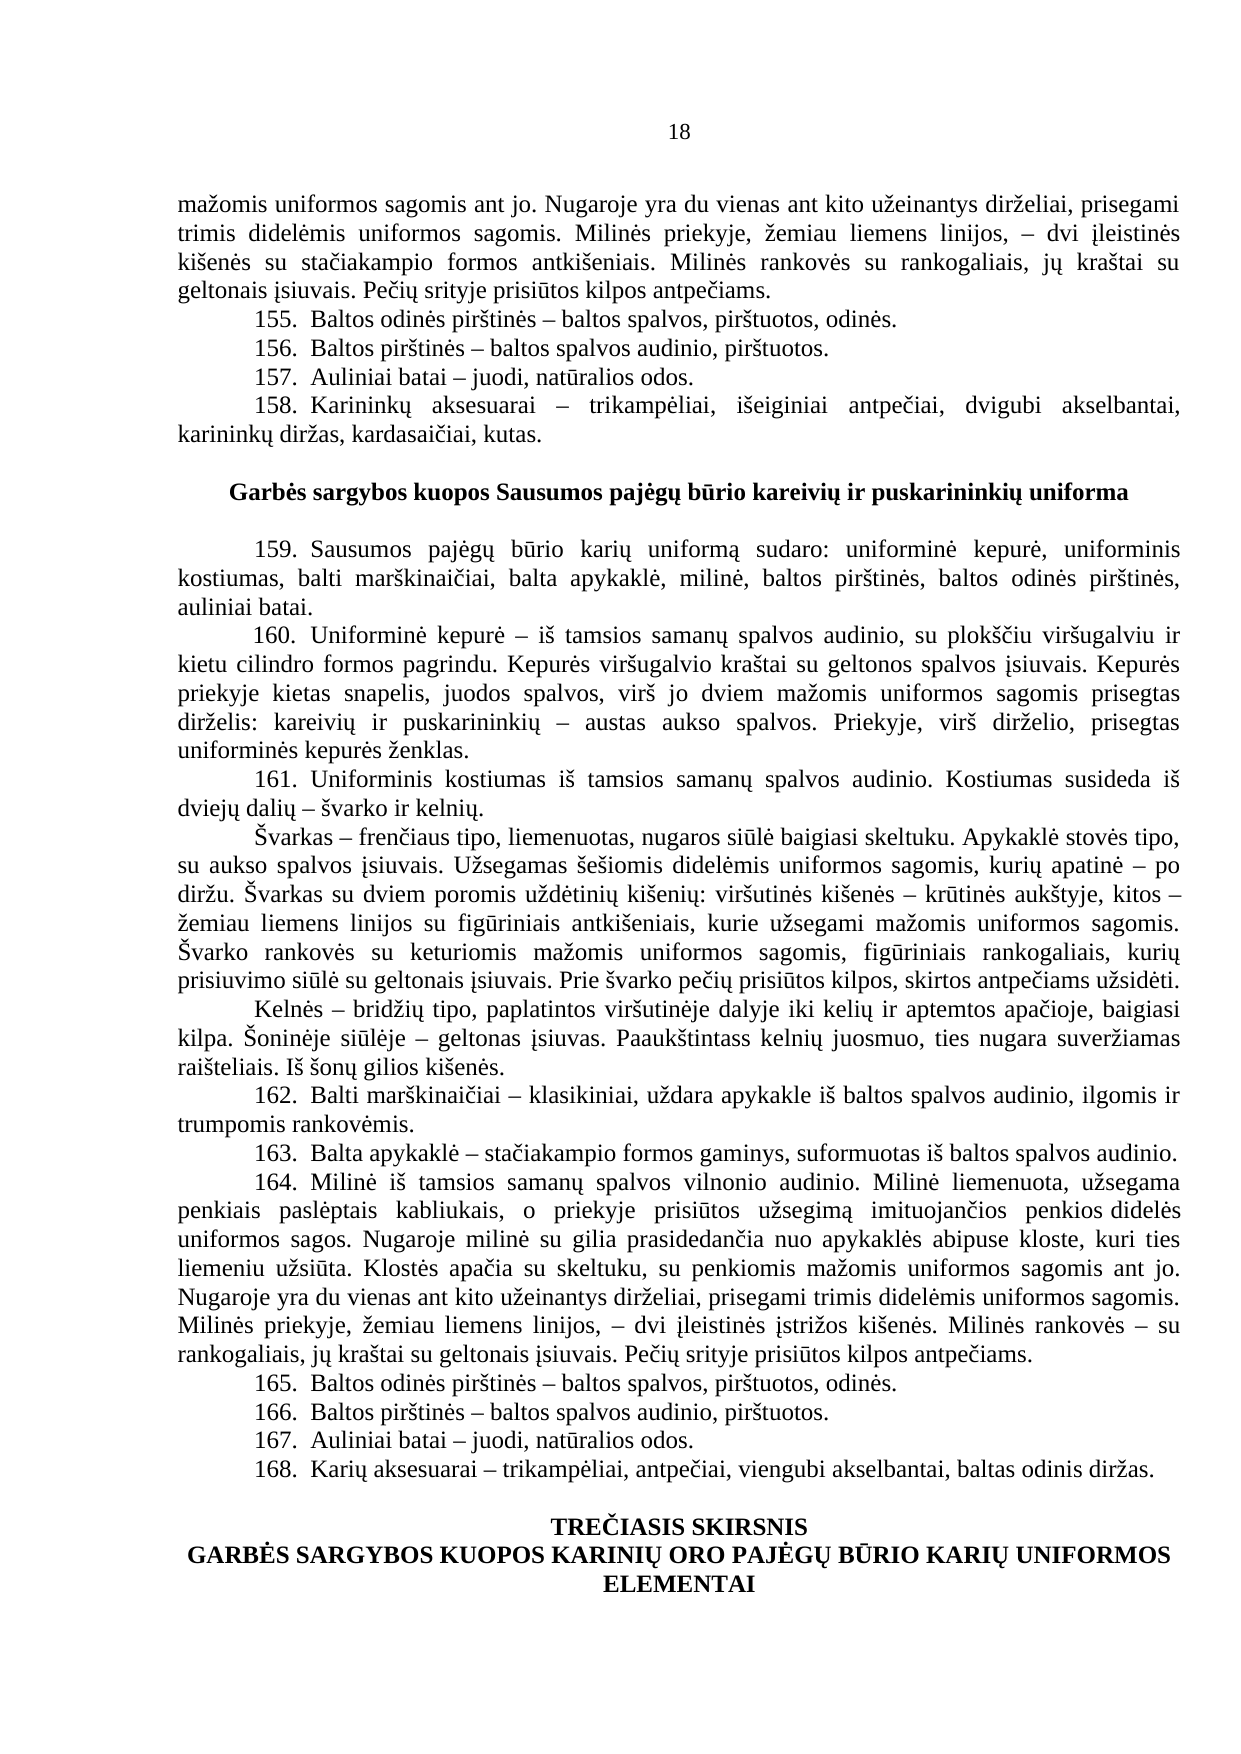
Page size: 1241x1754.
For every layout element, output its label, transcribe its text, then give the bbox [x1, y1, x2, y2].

text 167. Auliniai batai – juodi, natūralios odos. [177, 1426, 1181, 1454]
text 159. Sausumos pajėgų būrio karių uniformą sudaro: uniforminė kepurė, uniforminis kostiumas, balti marškinaičiai, balta apykaklė, milinė, baltos pirštinės, baltos odinės pirštinės, auliniai batai. [177, 534, 1181, 621]
text 156. Baltos pirštinės – baltos spalvos audinio, pirštuotos. [177, 333, 1181, 362]
text 168. Karių aksesuarai – trikampėliai, antpečiai, viengubi akselbantai, baltas odinis diržas. [177, 1454, 1181, 1483]
text TREČIASIS SKIRSNIS [177, 1512, 1181, 1541]
text 164. Milinė iš tamsios samanų spalvos vilnonio audinio. Milinė liemenuota, užsegama penkiais paslėptais kabliukais, o priekyje prisiūtos užsegimą imituojančios penkios didelės uniformos sagos. Nugaroje milinė su gilia prasidedančia nuo apykaklės abipuse kloste, kuri ties liemeniu užsiūta. Klostės apačia su skeltuku, su penkiomis mažomis uniformos sagomis ant jo. Nugaroje yra du vienas ant kito užeinantys dirželiai, prisegami trimis didelėmis uniformos sagomis. Milinės priekyje, žemiau liemens linijos, – dvi įleistinės įstrižos kišenės. Milinės rankovės – su rankogaliais, jų kraštai su geltonais įsiuvais. Pečių srityje prisiūtos kilpos antpečiams. [177, 1167, 1181, 1368]
text GARBĖS SARGYBOS KUOPOS KARINIŲ ORO PAJĖGŲ BŪRIO KARIŲ UNIFORMOS ELEMENTAI [177, 1541, 1181, 1598]
text Švarkas – frenčiaus tipo, liemenuotas, nugaros siūlė baigiasi skeltuku. Apykaklė stovės tipo, su aukso spalvos įsiuvais. Užsegamas šešiomis didelėmis uniformos sagomis, kurių apatinė – po diržu. Švarkas su dviem poromis uždėtinių kišenių: viršutinės kišenės – krūtinės aukštyje, kitos – žemiau liemens linijos su figūriniais antkišeniais, kurie užsegami mažomis uniformos sagomis. Švarko rankovės su keturiomis mažomis uniformos sagomis, figūriniais rankogaliais, kurių prisiuvimo siūlė su geltonais įsiuvais. Prie švarko pečių prisiūtos kilpos, skirtos antpečiams užsidėti. [177, 822, 1181, 994]
text 157. Auliniai batai – juodi, natūralios odos. [177, 362, 1181, 391]
text 162. Balti marškinaičiai – klasikiniai, uždara apykakle iš baltos spalvos audinio, ilgomis ir trumpomis rankovėmis. [177, 1081, 1181, 1138]
text 161. Uniforminis kostiumas iš tamsios samanų spalvos audinio. Kostiumas susideda iš dviejų dalių – švarko ir kelnių. [177, 764, 1181, 822]
text 166. Baltos pirštinės – baltos spalvos audinio, pirštuotos. [177, 1397, 1181, 1426]
text 160. Uniforminė kepurė – iš tamsios samanų spalvos audinio, su plokščiu viršugalviu ir kietu cilindro formos pagrindu. Kepurės viršugalvio kraštai su geltonos spalvos įsiuvais. Kepurės priekyje kietas snapelis, juodos spalvos, virš jo dviem mažomis uniformos sagomis prisegtas dirželis: kareivių ir puskarininkių – austas aukso spalvos. Priekyje, virš dirželio, prisegtas uniforminės kepurės ženklas. [177, 621, 1181, 764]
text 155. Baltos odinės pirštinės – baltos spalvos, pirštuotos, odinės. [177, 304, 1181, 333]
text Garbės sargybos kuopos Sausumos pajėgų būrio kareivių ir puskarininkių uniforma [177, 477, 1181, 506]
text 163. Balta apykaklė – stačiakampio formos gaminys, suformuotas iš baltos spalvos audinio. [177, 1138, 1181, 1167]
text 165. Baltos odinės pirštinės – baltos spalvos, pirštuotos, odinės. [177, 1368, 1181, 1397]
text mažomis uniformos sagomis ant jo. Nugaroje yra du vienas ant kito užeinantys dirželiai, prisegami trimis didelėmis uniformos sagomis. Milinės priekyje, žemiau liemens linijos, – dvi įleistinės kišenės su stačiakampio formos antkišeniais. Milinės rankovės su rankogaliais, jų kraštai su geltonais įsiuvais. Pečių srityje prisiūtos kilpos antpečiams. [177, 189, 1181, 304]
text 158. Karininkų aksesuarai – trikampėliai, išeiginiai antpečiai, dvigubi akselbantai, karininkų diržas, kardasaičiai, kutas. [177, 391, 1181, 448]
text Kelnės – bridžių tipo, paplatintos viršutinėje dalyje iki kelių ir aptemtos apačioje, baigiasi kilpa. Šoninėje siūlėje – geltonas įsiuvas. Paaukštintass kelnių juosmuo, ties nugara suveržiamas raišteliais. Iš šonų gilios kišenės. [177, 994, 1181, 1081]
